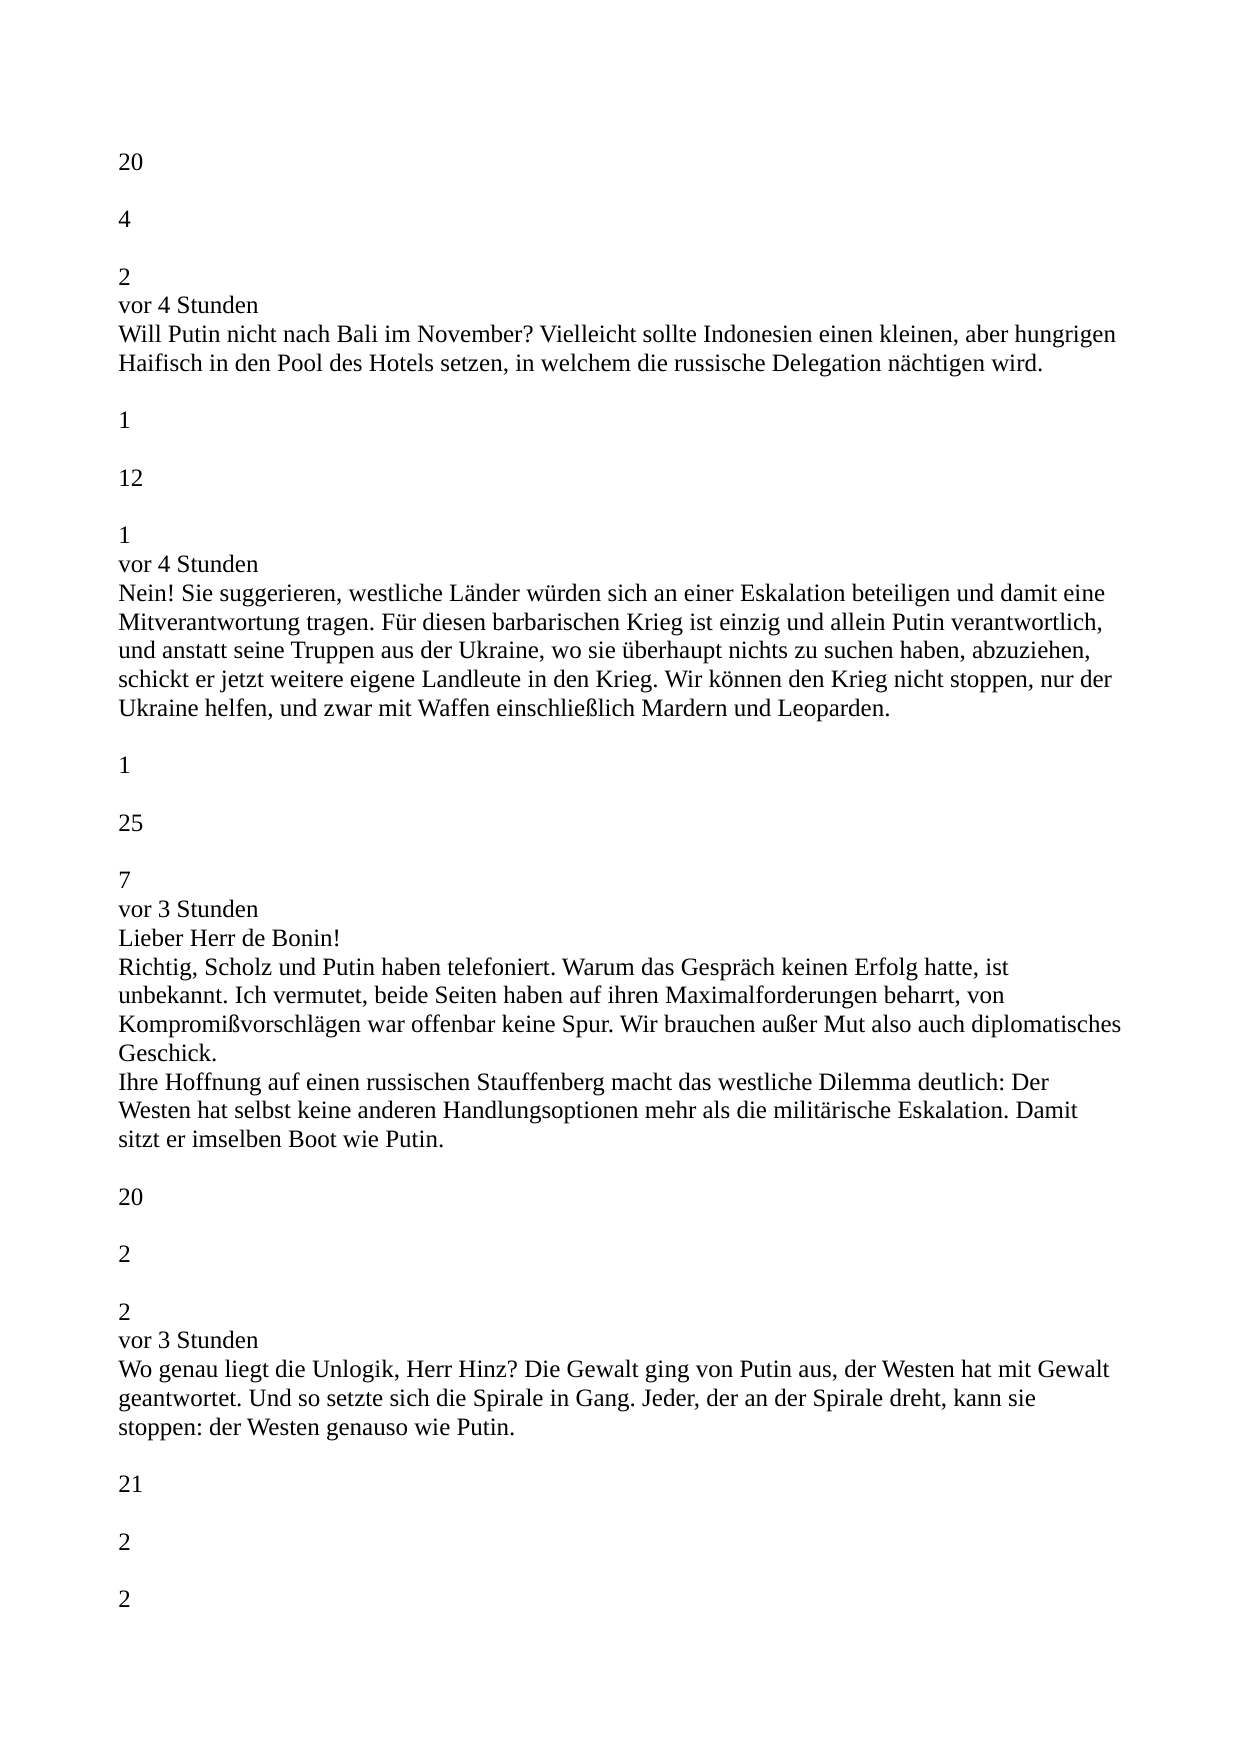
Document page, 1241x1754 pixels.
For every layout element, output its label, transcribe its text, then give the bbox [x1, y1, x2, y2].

text vor 3 Stunden [118, 894, 1122, 923]
text Nein! Sie suggerieren, westliche Länder würden sich an einer Eskalation beteiligen und damit eine Mitverantwortung tragen. Für diesen barbarischen Krieg ist einzig und allein Putin verantwortlich, und anstatt seine Truppen aus der Ukraine, wo sie überhaupt nichts zu suchen haben, abzuziehen, schickt er jetzt weitere eigene Landleute in den Krieg. Wir können den Krieg nicht stoppen, nur der Ukraine helfen, und zwar mit Waffen einschließlich Mardern und Leoparden. [118, 578, 1122, 722]
text Will Putin nicht nach Bali im November? Vielleicht sollte Indonesien einen kleinen, aber hungrigen Haifisch in den Pool des Hotels setzen, in welchem die russische Delegation nächtigen wird. [118, 319, 1122, 377]
text 2 [118, 262, 1122, 291]
text 2 [118, 1584, 1122, 1613]
text 4 [118, 204, 1122, 233]
text 12 [118, 463, 1122, 492]
text vor 4 Stunden [118, 549, 1122, 578]
text Lieber Herr de Bonin! [118, 923, 1122, 952]
text 2 [118, 1297, 1122, 1326]
text Wo genau liegt die Unlogik, Herr Hinz? Die Gewalt ging von Putin aus, der Westen hat mit Gewalt geantwortet. Und so setzte sich die Spirale in Gang. Jeder, der an der Spirale dreht, kann sie stoppen: der Westen genauso wie Putin. [118, 1354, 1122, 1441]
text 2 [118, 1239, 1122, 1268]
text vor 3 Stunden [118, 1326, 1122, 1354]
text 25 [118, 808, 1122, 837]
text 20 [118, 147, 1122, 176]
text 21 [118, 1469, 1122, 1498]
text vor 4 Stunden [118, 291, 1122, 319]
text Ihre Hoffnung auf einen russischen Stauffenberg macht das westliche Dilemma deutlich: Der Westen hat selbst keine anderen Handlungsoptionen mehr als die militärische Eskalation. Damit sitzt er imselben Boot wie Putin. [118, 1067, 1122, 1153]
text 1 [118, 406, 1122, 434]
text 20 [118, 1182, 1122, 1211]
text 7 [118, 866, 1122, 894]
text 1 [118, 521, 1122, 549]
text Richtig, Scholz und Putin haben telefoniert. Warum das Gespräch keinen Erfolg hatte, ist unbekannt. Ich vermutet, beide Seiten haben auf ihren Maximalforderungen beharrt, von Kompromißvorschlägen war offenbar keine Spur. Wir brauchen außer Mut also auch diplomatisches Geschick. [118, 952, 1122, 1067]
text 1 [118, 751, 1122, 779]
text 2 [118, 1527, 1122, 1556]
